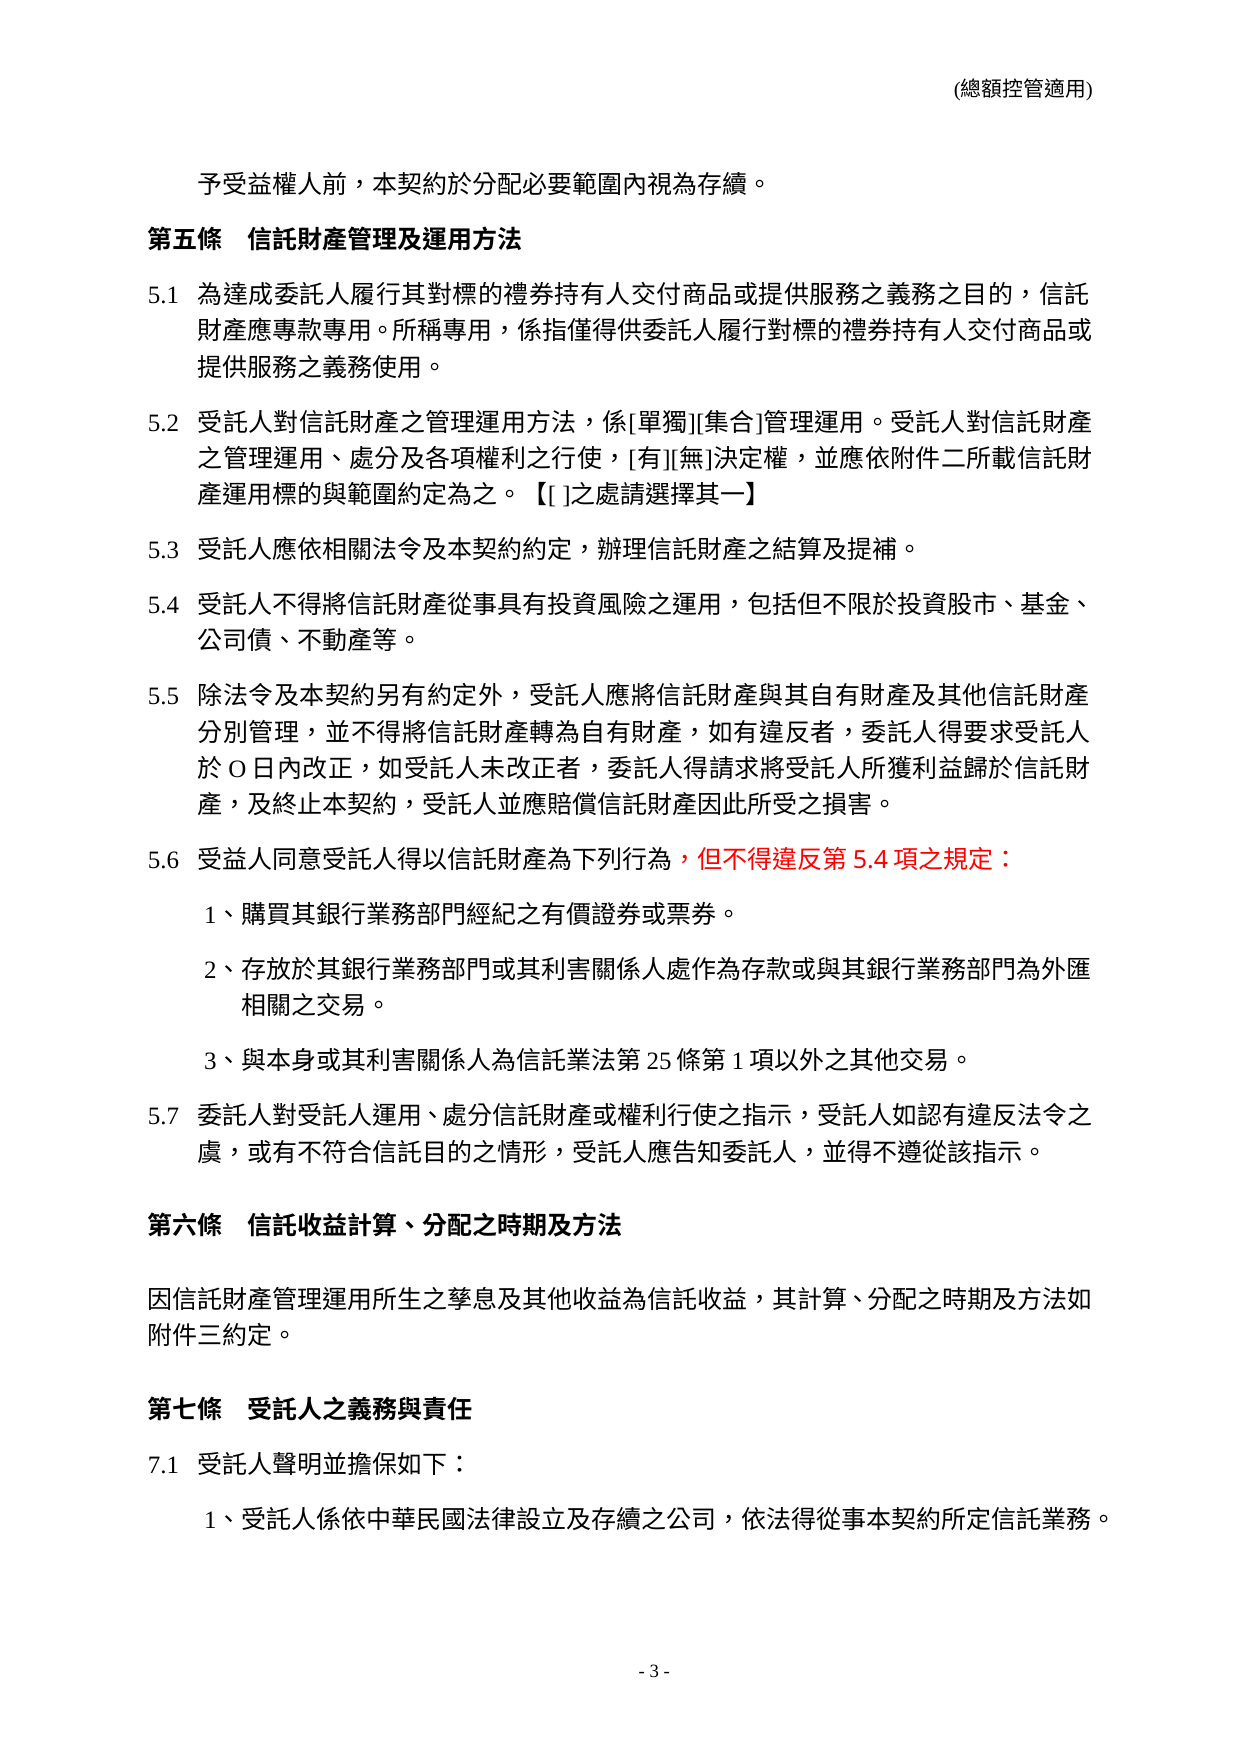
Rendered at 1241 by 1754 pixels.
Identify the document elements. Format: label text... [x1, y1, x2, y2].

text 5.1 為達成委託人履行其對標的禮券持有人交付商品或提供服務之義務之目的，信託財產應專款專用。所稱專用，係指僅得供委託人履行對標的禮券持有人交付商品或提供服務之義務使用。 [148, 274, 1092, 383]
text 2、存放於其銀行業務部門或其利害關係人處作為存款或與其銀行業務部門為外匯相關之交易。 [204, 949, 1092, 1022]
text 因信託財產管理運用所生之孳息及其他收益為信託收益，其計算、分配之時期及方法如附件三約定。 [148, 1279, 1092, 1352]
text 5.2 受託人對信託財產之管理運用方法，係[單獨][集合]管理運用。受託人對信託財產之管理運用、處分及各項權利之行使，[有][無]決定權，並應依附件二所載信託財產運用標的與範圍約定為之。【[ ]之處請選擇其一】 [148, 402, 1092, 511]
text 5.3 受託人應依相關法令及本契約約定，辦理信託財產之結算及提補。 [148, 529, 1092, 566]
text 5.7 委託人對受託人運用、處分信託財產或權利行使之指示，受託人如認有違反法令之虞，或有不符合信託目的之情形，受託人應告知委託人，並得不遵從該指示。 [148, 1096, 1092, 1168]
text 5.4 受託人不得將信託財產從事具有投資風險之運用，包括但不限於投資股市、基金、公司債、不動產等。 [148, 584, 1092, 657]
text 5.5 除法令及本契約另有約定外，受託人應將信託財產與其自有財產及其他信託財產分別管理，並不得將信託財產轉為自有財產，如有違反者，委託人得要求受託人於O日內改正，如受託人未改正者，委託人得請求將受託人所獲利益歸於信託財產，及終止本契約，受託人並應賠償信託財產因此所受之損害。 [148, 676, 1092, 821]
text 1、購買其銀行業務部門經紀之有價證券或票券。 [204, 894, 1092, 931]
text 第六條 信託收益計算、分配之時期及方法 [148, 1206, 1092, 1242]
text 3、與本身或其利害關係人為信託業法第25條第1項以外之其他交易。 [204, 1041, 1092, 1077]
text 7.1 受託人聲明並擔保如下： [148, 1444, 1092, 1481]
text 第七條 受託人之義務與責任 [148, 1389, 1092, 1426]
text 1、受託人係依中華民國法律設立及存續之公司，依法得從事本契約所定信託業務。 [204, 1499, 1092, 1536]
text 5.6 受益人同意受託人得以信託財產為下列行為，但不得違反第5.4項之規定： [148, 839, 1092, 876]
text 予受益權人前，本契約於分配必要範圍內視為存續。 [148, 164, 1092, 201]
